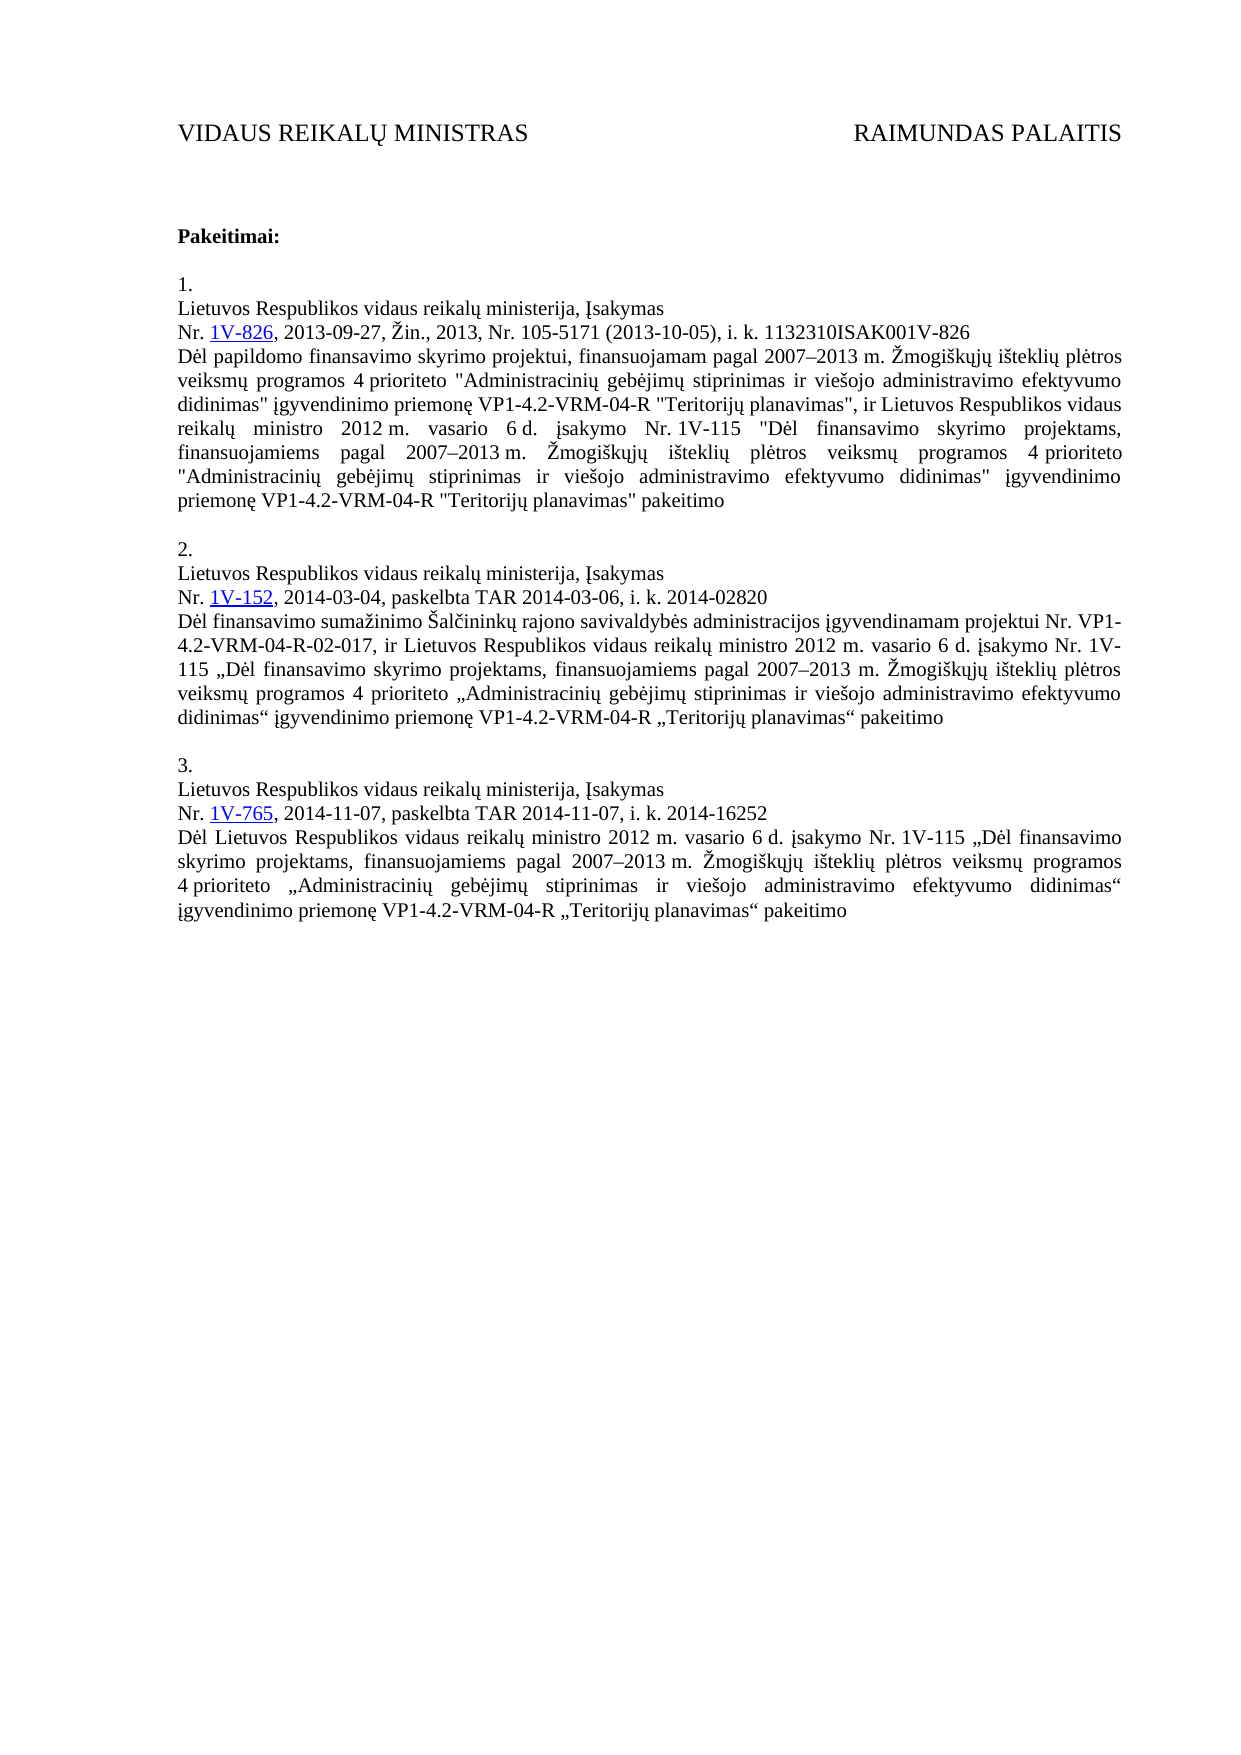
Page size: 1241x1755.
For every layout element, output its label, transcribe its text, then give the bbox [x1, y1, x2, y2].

text Lietuvos Respublikos vidaus reikalų ministerija, Įsakymas [177, 777, 1122, 801]
text 3. [177, 753, 1122, 777]
text Pakeitimai: [177, 224, 1122, 248]
text Nr. 1V-152, 2014-03-04, paskelbta TAR 2014-03-06, i. k. 2014-02820 [177, 585, 1122, 609]
text Dėl papildomo finansavimo skyrimo projektui, finansuojamam pagal 2007–2013 m. Žmogiškųjų išteklių plėtros veiksmų programos 4 prioriteto "Administracinių gebėjimų stiprinimas ir viešojo administravimo efektyvumo didinimas" įgyvendinimo priemonę VP1-4.2-VRM-04-R "Teritorijų planavimas", ir Lietuvos Respublikos vidaus reikalų ministro 2012 m. vasario 6 d. įsakymo Nr. 1V-115 "Dėl finansavimo skyrimo projektams, finansuojamiems pagal 2007–2013 m. Žmogiškųjų išteklių plėtros veiksmų programos 4 prioriteto "Administracinių gebėjimų stiprinimas ir viešojo administravimo efektyvumo didinimas" įgyvendinimo priemonę VP1-4.2-VRM-04-R "Teritorijų planavimas" pakeitimo [177, 344, 1122, 512]
text 1. [177, 272, 1122, 296]
text Dėl Lietuvos Respublikos vidaus reikalų ministro 2012 m. vasario 6 d. įsakymo Nr. 1V-115 „Dėl finansavimo skyrimo projektams, finansuojamiems pagal 2007–2013 m. Žmogiškųjų išteklių plėtros veiksmų programos 4 prioriteto „Administracinių gebėjimų stiprinimas ir viešojo administravimo efektyvumo didinimas“ įgyvendinimo priemonę VP1-4.2-VRM-04-R „Teritorijų planavimas“ pakeitimo [177, 825, 1122, 922]
text Lietuvos Respublikos vidaus reikalų ministerija, Įsakymas [177, 296, 1122, 320]
text Nr. 1V-765, 2014-11-07, paskelbta TAR 2014-11-07, i. k. 2014-16252 [177, 801, 1122, 825]
text Lietuvos Respublikos vidaus reikalų ministerija, Įsakymas [177, 561, 1122, 585]
text 2. [177, 537, 1122, 561]
text Vidaus reikalų ministras Raimundas Palaitis [177, 118, 1122, 147]
text Nr. 1V-826, 2013-09-27, Žin., 2013, Nr. 105-5171 (2013-10-05), i. k. 1132310ISAK001V-826 [177, 320, 1122, 344]
text Dėl finansavimo sumažinimo Šalčininkų rajono savivaldybės administracijos įgyvendinamam projektui Nr. VP1-4.2-VRM-04-R-02-017, ir Lietuvos Respublikos vidaus reikalų ministro 2012 m. vasario 6 d. įsakymo Nr. 1V-115 „Dėl finansavimo skyrimo projektams, finansuojamiems pagal 2007–2013 m. Žmogiškųjų išteklių plėtros veiksmų programos 4 prioriteto „Administracinių gebėjimų stiprinimas ir viešojo administravimo efektyvumo didinimas“ įgyvendinimo priemonę VP1-4.2-VRM-04-R „Teritorijų planavimas“ pakeitimo [177, 609, 1122, 729]
